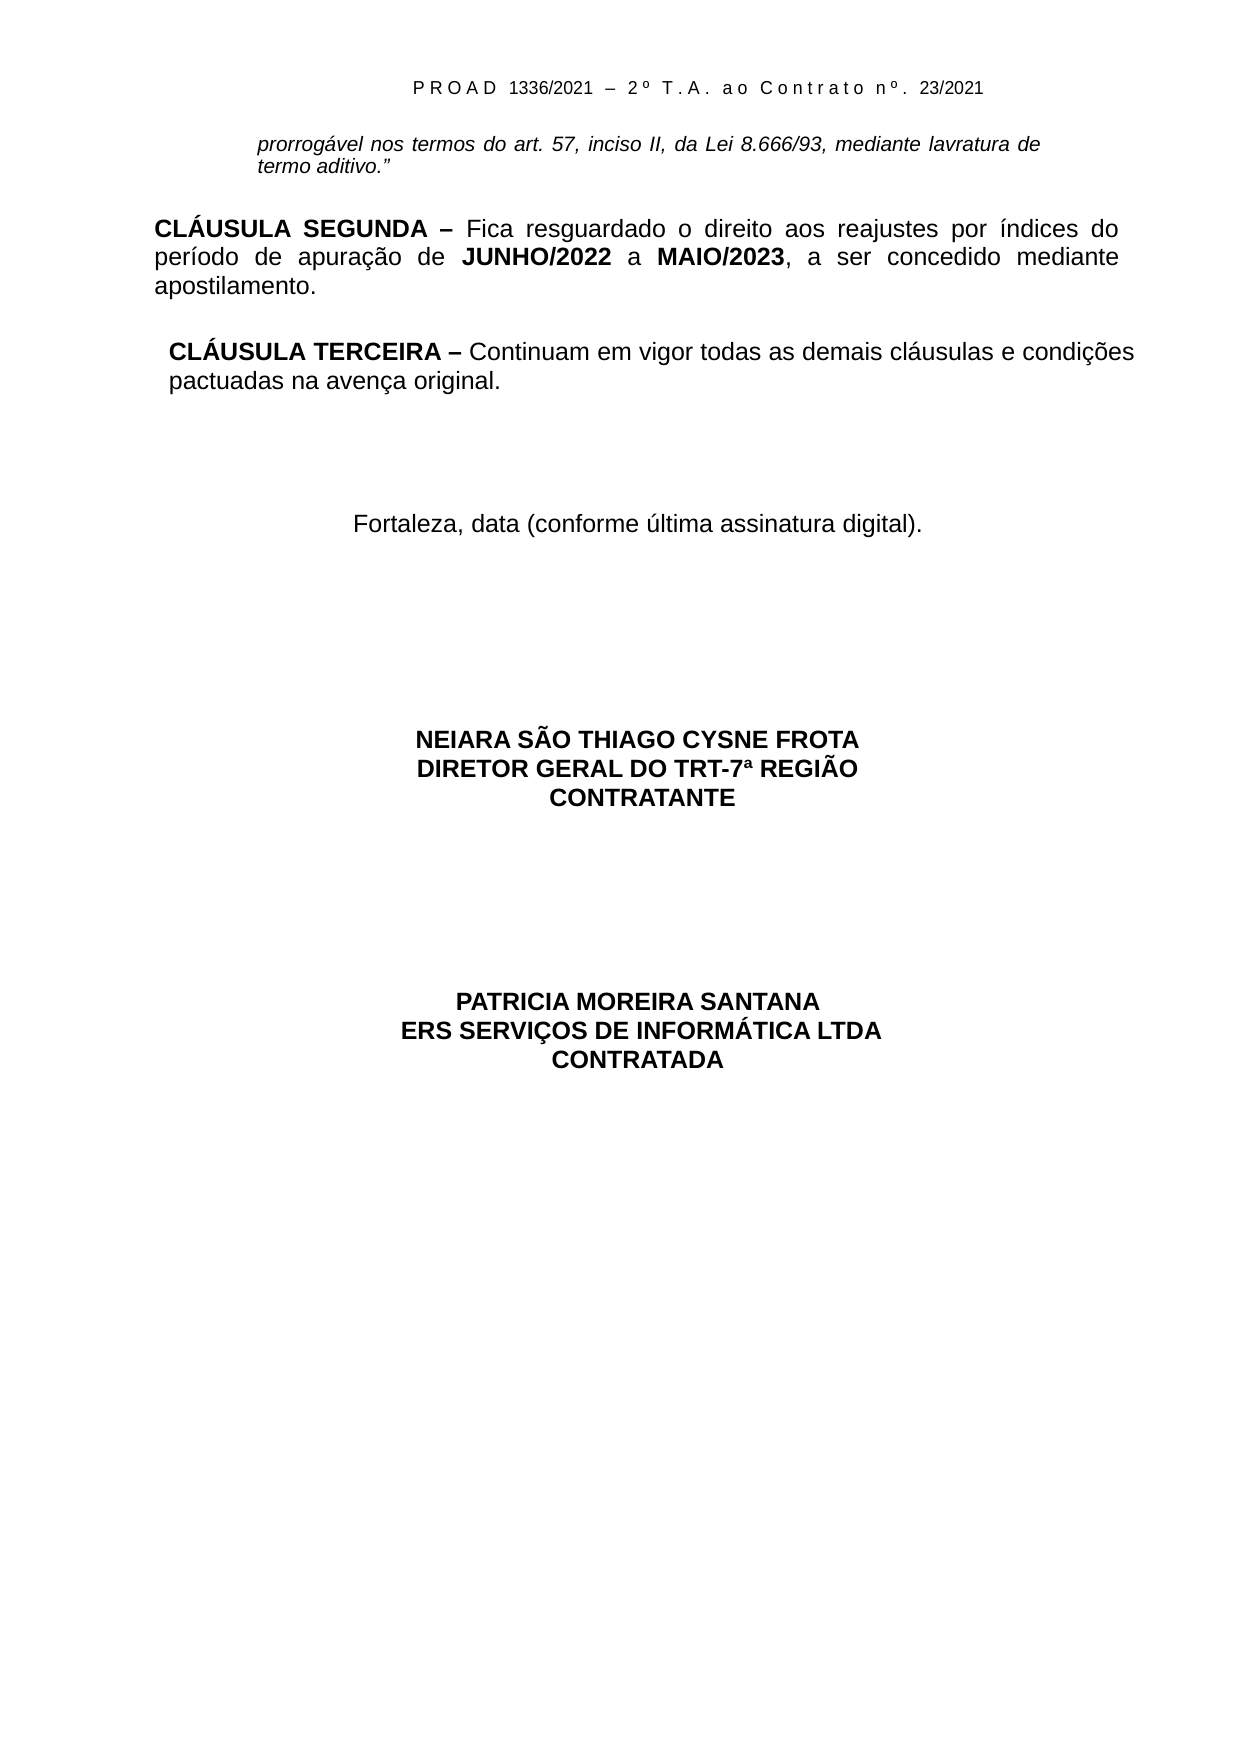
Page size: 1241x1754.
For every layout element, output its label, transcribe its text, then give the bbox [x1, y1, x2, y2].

subtitle NEIARA SÃO THIAGO CYSNE FROTA DIRETOR GERAL DO TRT-7ª REGIÃO [402, 725, 873, 783]
text CLÁUSULA SEGUNDA – Fica resguardado o direito aos reajustes por índices do período de apuração de JUNHO/2022 a MAIO/2023, a ser concedido mediante apostilamento. [154, 213, 1120, 300]
subtitle CONTRATANTE [402, 783, 873, 812]
text CLÁUSULA TERCEIRA – Continuam em vigor todas as demais cláusulas e condições pactuadas na avença original. [169, 337, 1136, 394]
text prorrogável nos termos do art. 57, inciso II, da Lei 8.666/93, mediante lavratura de termo aditivo.” [257, 133, 1041, 178]
text PATRICIA MOREIRA SANTANA [390, 987, 886, 1016]
text Fortaleza, data (conforme última assinatura digital). [257, 509, 1019, 538]
text ERS SERVIÇOS DE INFORMÁTICA LTDA CONTRATADA [390, 1016, 886, 1073]
